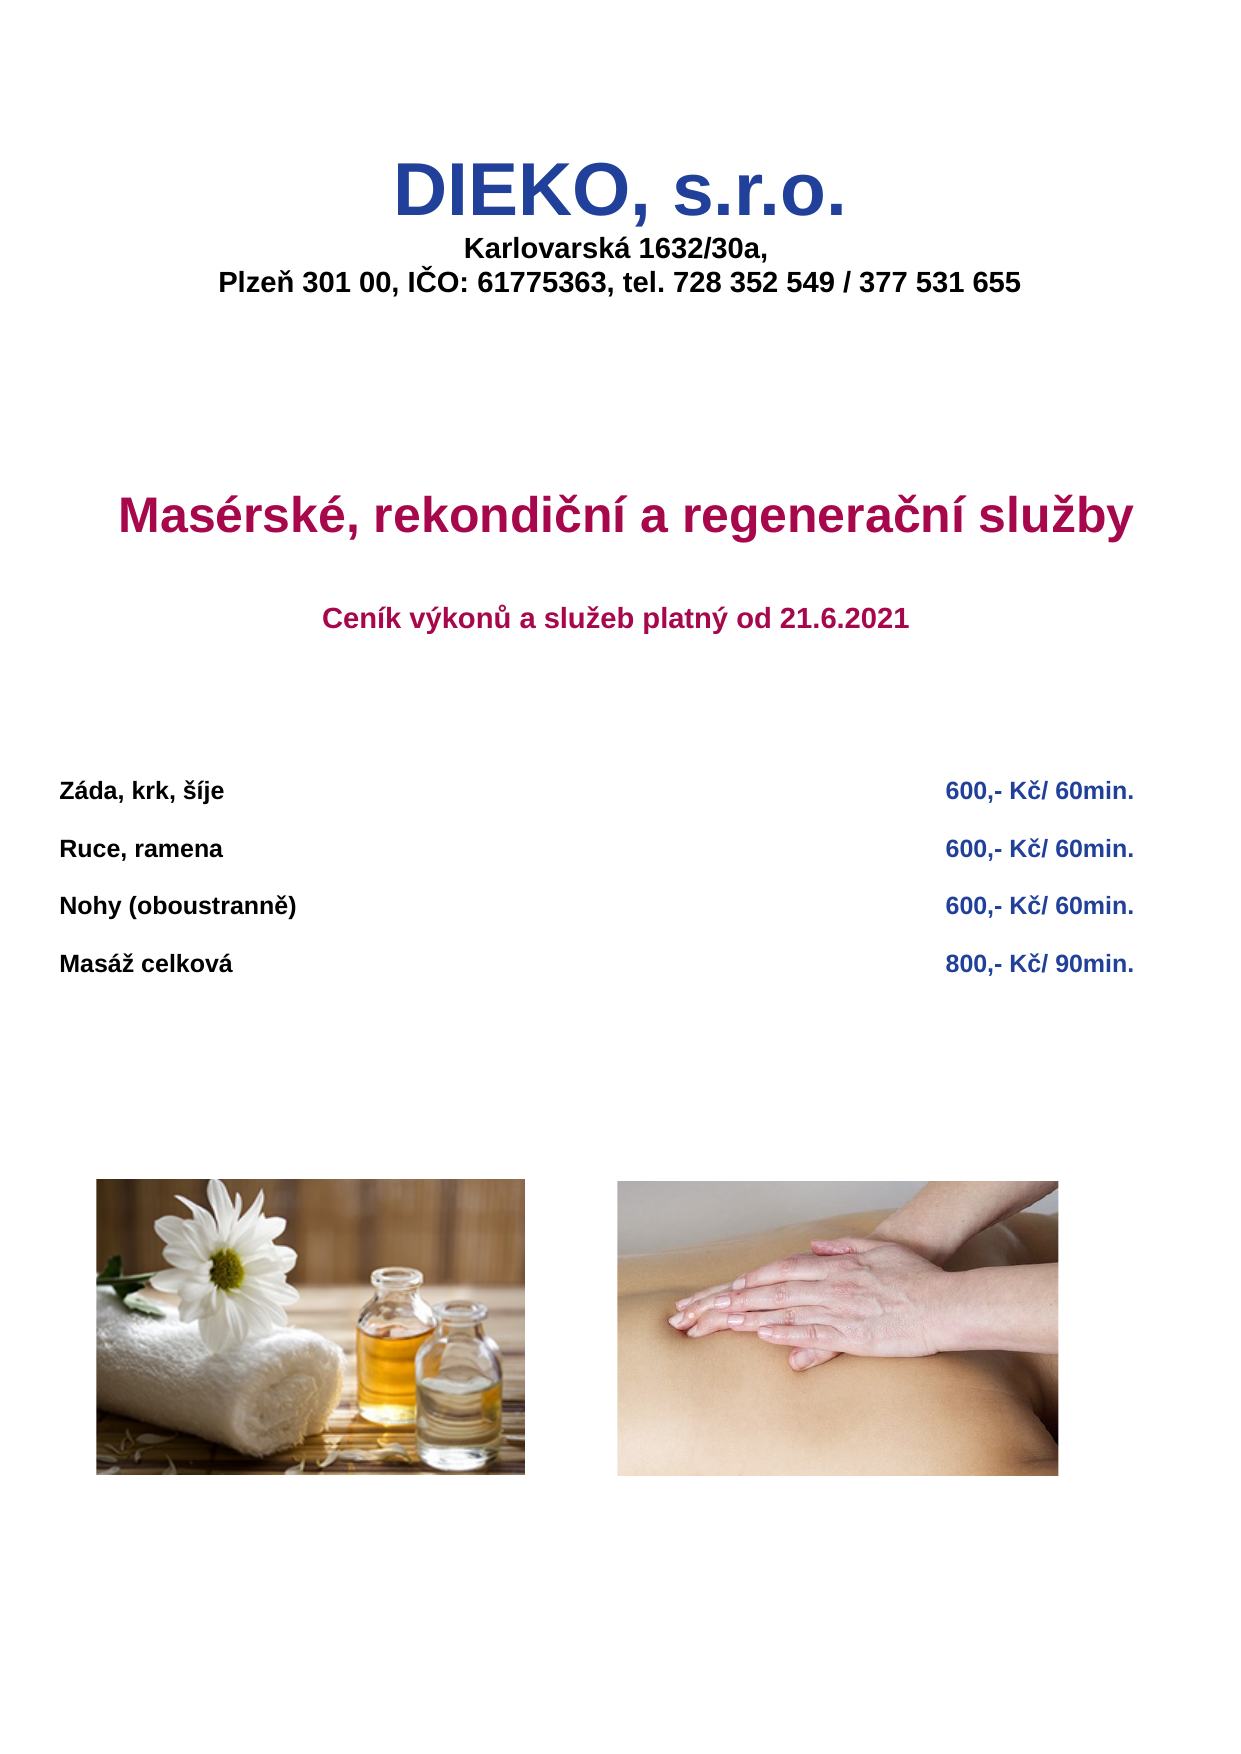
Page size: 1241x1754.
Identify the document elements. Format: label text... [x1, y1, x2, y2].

text Nohy (oboustranně) 600,- Kč/ 60min. [59, 891, 1181, 920]
text Ruce, ramena 600,- Kč/ 60min. [59, 833, 1181, 862]
picture [96, 1179, 525, 1475]
text Ceník výkonů a služeb platný od 21.6.2021 [59, 601, 1181, 634]
text Plzeň 301 00, IČO: 61775363, tel. 728 352 549 / 377 531 655 [59, 265, 1181, 299]
text Záda, krk, šíje 600,- Kč/ 60min. [59, 776, 1181, 805]
picture [617, 1181, 1059, 1476]
text Karlovarská 1632/30a, [59, 232, 1181, 265]
text DIEKO, s.r.o. [59, 145, 1181, 232]
text Masérské, rekondiční a regenerační služby [59, 486, 1181, 543]
text Masáž celková 800,- Kč/ 90min. [59, 948, 1181, 977]
